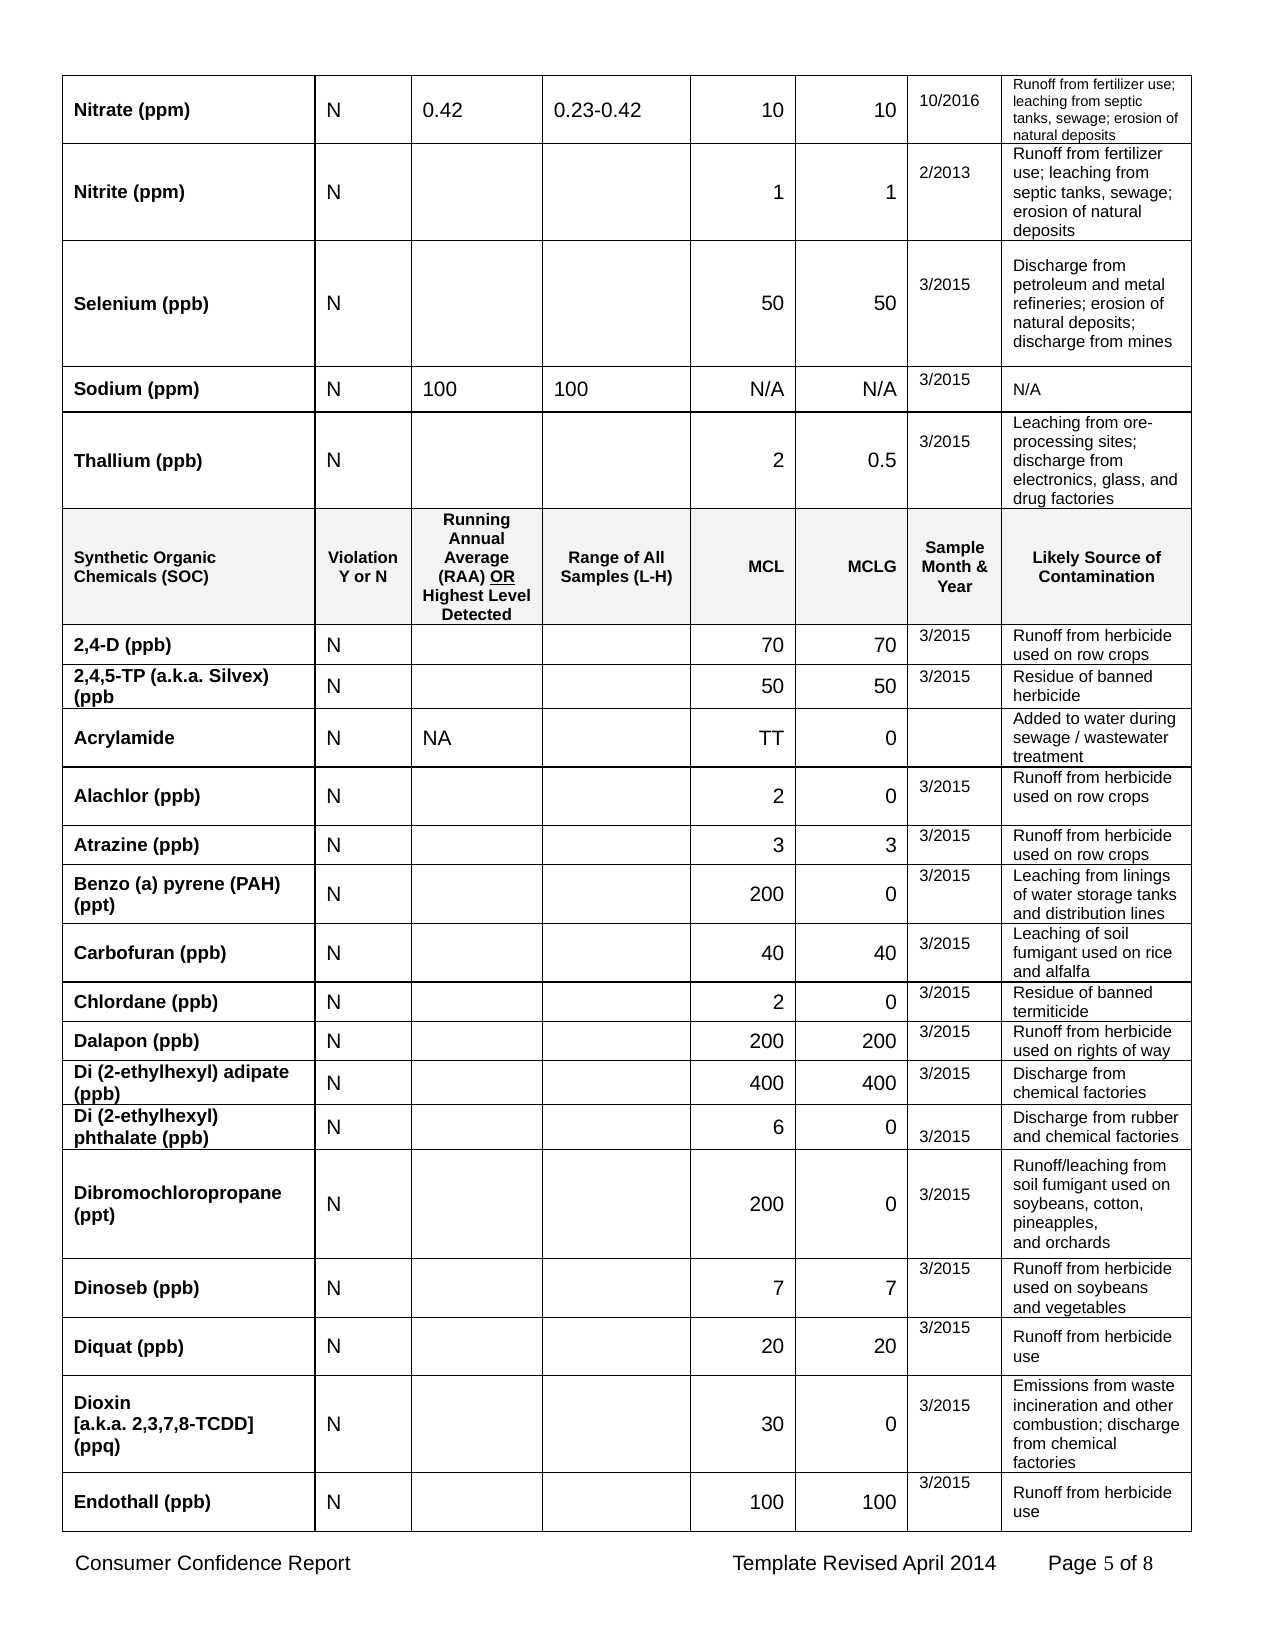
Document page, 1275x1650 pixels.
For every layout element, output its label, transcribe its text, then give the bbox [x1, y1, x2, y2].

table_cell 50 [691, 241, 795, 366]
table_cell [412, 1318, 542, 1375]
table_cell N [316, 924, 411, 981]
table_cell Sample Month & Year [908, 509, 1001, 624]
table_cell Added to water during sewage / wastewater treatment [1002, 709, 1191, 766]
table_cell 3/2015 [908, 768, 1001, 825]
table_cell Range of All Samples (L-H) [543, 509, 690, 624]
table_cell Dioxin [a.k.a. 2,3,7,8-TCDD] (ppq) [63, 1376, 314, 1472]
table_cell [543, 413, 690, 508]
table_cell 3/2015 [908, 826, 1001, 864]
table_cell [543, 144, 690, 240]
table_cell 3/2015 [908, 983, 1001, 1021]
table_cell 2,4-D (ppb) [63, 625, 314, 664]
table_cell 400 [796, 1061, 907, 1104]
table_cell N [316, 1105, 411, 1148]
table_cell 3/2015 [908, 367, 1001, 411]
table_cell 10 [691, 76, 795, 143]
table_cell 0 [796, 1376, 907, 1472]
table_cell 3/2015 [908, 1022, 1001, 1060]
table_cell 1 [691, 144, 795, 240]
table_cell [412, 1376, 542, 1472]
table_cell N [316, 1022, 411, 1060]
table_cell 7 [796, 1259, 907, 1317]
table_cell Carbofuran (ppb) [63, 924, 314, 981]
table_cell Runoff/leaching from soil fumigant used on soybeans, cotton, pineapples, and orchards [1002, 1150, 1191, 1258]
table_cell [543, 1105, 690, 1148]
table_cell N [316, 865, 411, 923]
table_cell [412, 1105, 542, 1148]
table_cell 200 [691, 1022, 795, 1060]
table_cell Leaching from ore-processing sites; discharge from electronics, glass, and drug factories [1002, 413, 1191, 508]
table_cell 2 [691, 413, 795, 508]
table_cell 200 [796, 1022, 907, 1060]
table_cell Runoff from herbicide used on soybeans and vegetables [1002, 1259, 1191, 1317]
table_cell 3/2015 [908, 924, 1001, 981]
table_cell MCL [691, 509, 795, 624]
table_cell 6 [691, 1105, 795, 1148]
table_cell 50 [691, 665, 795, 708]
table_cell [543, 1473, 690, 1531]
table_cell N [316, 1376, 411, 1472]
table_cell Alachlor (ppb) [63, 768, 314, 825]
table_cell Chlordane (ppb) [63, 983, 314, 1021]
table_cell [412, 625, 542, 664]
table_cell [543, 241, 690, 366]
table_cell 3/2015 [908, 1150, 1001, 1258]
table_cell [412, 241, 542, 366]
table_cell 100 [691, 1473, 795, 1531]
table_cell 50 [796, 665, 907, 708]
table_cell N [316, 1061, 411, 1104]
table_cell MCLG [796, 509, 907, 624]
table_cell N [316, 1259, 411, 1317]
table_cell Atrazine (ppb) [63, 826, 314, 864]
table_cell 3/2015 [908, 413, 1001, 508]
table_cell Runoff from herbicide use [1002, 1473, 1191, 1531]
table_cell 70 [796, 625, 907, 664]
table_cell [543, 826, 690, 864]
table_cell [543, 1376, 690, 1472]
table_cell [412, 1022, 542, 1060]
table_cell Runoff from herbicide used on row crops [1002, 826, 1191, 864]
table_cell N [316, 826, 411, 864]
table_cell Likely Source of Contamination [1002, 509, 1191, 624]
table_cell 0 [796, 1150, 907, 1258]
table_cell 30 [691, 1376, 795, 1472]
table_cell Runoff from herbicide used on rights of way [1002, 1022, 1191, 1060]
table_cell [543, 983, 690, 1021]
table_cell N/A [1002, 367, 1191, 411]
table_cell [543, 865, 690, 923]
table_cell 2,4,5-TP (a.k.a. Silvex) (ppb [63, 665, 314, 708]
table_cell Synthetic Organic Chemicals (SOC) [63, 509, 314, 624]
table_cell 10/2016 [908, 76, 1001, 143]
table_cell 3/2015 [908, 1473, 1001, 1531]
table_cell [412, 924, 542, 981]
table_cell 40 [796, 924, 907, 981]
table_cell Nitrate (ppm) [63, 76, 314, 143]
table_cell Discharge from rubber and chemical factories [1002, 1105, 1191, 1148]
table_cell 400 [691, 1061, 795, 1104]
table_cell TT [691, 709, 795, 766]
table_cell [908, 709, 1001, 766]
table_cell 100 [412, 367, 542, 411]
table_cell 20 [796, 1318, 907, 1375]
table_cell N [316, 1473, 411, 1531]
table_cell [543, 768, 690, 825]
table_cell 0 [796, 865, 907, 923]
table_cell N [316, 625, 411, 664]
table_cell Running Annual Average (RAA) OR Highest Level Detected [412, 509, 542, 624]
table_cell 2 [691, 768, 795, 825]
table_cell Diquat (ppb) [63, 1318, 314, 1375]
table_cell [412, 1150, 542, 1258]
table_cell 2/2013 [908, 144, 1001, 240]
table_cell Leaching from linings of water storage tanks and distribution lines [1002, 865, 1191, 923]
table_cell Acrylamide [63, 709, 314, 766]
table_cell 1 [796, 144, 907, 240]
table_cell Di (2-ethylhexyl) adipate (ppb) [63, 1061, 314, 1104]
table_cell [543, 665, 690, 708]
table_cell N [316, 768, 411, 825]
table_cell [412, 865, 542, 923]
table_cell N [316, 144, 411, 240]
table_cell N [316, 665, 411, 708]
table_cell 3/2015 [908, 665, 1001, 708]
table_cell N [316, 76, 411, 143]
table_cell 3/2015 [908, 1259, 1001, 1317]
table_cell 100 [796, 1473, 907, 1531]
table_cell [543, 1259, 690, 1317]
table_cell Benzo (a) pyrene (PAH) (ppt) [63, 865, 314, 923]
table_cell [543, 625, 690, 664]
table_cell Di (2-ethylhexyl) phthalate (ppb) [63, 1105, 314, 1148]
table_cell 200 [691, 865, 795, 923]
table_cell 10 [796, 76, 907, 143]
table_cell Runoff from herbicide use [1002, 1318, 1191, 1375]
table_cell 3/2015 [908, 1105, 1001, 1148]
table_cell Dibromochloropropane (ppt) [63, 1150, 314, 1258]
table_cell 3/2015 [908, 241, 1001, 366]
table_cell Dinoseb (ppb) [63, 1259, 314, 1317]
table_cell 50 [796, 241, 907, 366]
table_cell Runoff from herbicide used on row crops [1002, 768, 1191, 825]
table_cell 0 [796, 709, 907, 766]
table_cell 70 [691, 625, 795, 664]
table_cell N [316, 709, 411, 766]
table_cell 0 [796, 1105, 907, 1148]
table_cell N [316, 413, 411, 508]
table_cell 2 [691, 983, 795, 1021]
table_cell Emissions from waste incineration and other combustion; discharge from chemical factories [1002, 1376, 1191, 1472]
table_cell 0.5 [796, 413, 907, 508]
table_cell N/A [796, 367, 907, 411]
table_cell Runoff from herbicide used on row crops [1002, 625, 1191, 664]
table_cell [543, 924, 690, 981]
table_cell 0 [796, 768, 907, 825]
table_cell [412, 1473, 542, 1531]
table_cell [412, 826, 542, 864]
table_cell [412, 1061, 542, 1104]
table_cell N/A [691, 367, 795, 411]
table_cell 3/2015 [908, 1061, 1001, 1104]
table_cell 3/2015 [908, 625, 1001, 664]
table_cell [543, 709, 690, 766]
table_cell 0.42 [412, 76, 542, 143]
table_cell N [316, 1318, 411, 1375]
table_cell [543, 1318, 690, 1375]
table_cell N [316, 241, 411, 366]
table_cell 200 [691, 1150, 795, 1258]
table_cell 7 [691, 1259, 795, 1317]
table_cell N [316, 367, 411, 411]
table_cell 3 [691, 826, 795, 864]
table_cell [412, 768, 542, 825]
table_cell 100 [543, 367, 690, 411]
table_cell Residue of banned termiticide [1002, 983, 1191, 1021]
table_cell [543, 1061, 690, 1104]
table_cell Dalapon (ppb) [63, 1022, 314, 1060]
table_cell Sodium (ppm) [63, 367, 314, 411]
table_cell 20 [691, 1318, 795, 1375]
table_cell Discharge from petroleum and metal refineries; erosion of natural deposits; discharge from mines [1002, 241, 1191, 366]
table_cell [412, 983, 542, 1021]
table_cell Runoff from fertilizer use; leaching from septic tanks, sewage; erosion of natural deposits [1002, 76, 1191, 143]
table_cell Residue of banned herbicide [1002, 665, 1191, 708]
table_cell 0 [796, 983, 907, 1021]
table_cell Violation Y or N [316, 509, 411, 624]
table_cell [412, 1259, 542, 1317]
table_cell Selenium (ppb) [63, 241, 314, 366]
table_cell Leaching of soil fumigant used on rice and alfalfa [1002, 924, 1191, 981]
table_cell [412, 144, 542, 240]
table_cell 3/2015 [908, 1318, 1001, 1375]
table_cell 3/2015 [908, 1376, 1001, 1472]
table_cell Runoff from fertilizer use; leaching from septic tanks, sewage; erosion of natural deposits [1002, 144, 1191, 240]
table_cell Thallium (ppb) [63, 413, 314, 508]
table_cell 3/2015 [908, 865, 1001, 923]
table_cell 3 [796, 826, 907, 864]
table_cell 40 [691, 924, 795, 981]
table_cell 0.23-0.42 [543, 76, 690, 143]
table_cell Nitrite (ppm) [63, 144, 314, 240]
table_cell N [316, 983, 411, 1021]
table_cell [543, 1022, 690, 1060]
table_cell [412, 413, 542, 508]
table_cell N [316, 1150, 411, 1258]
table_cell Discharge from chemical factories [1002, 1061, 1191, 1104]
table_cell Endothall (ppb) [63, 1473, 314, 1531]
table_cell [412, 665, 542, 708]
table_cell NA [412, 709, 542, 766]
table_cell [543, 1150, 690, 1258]
